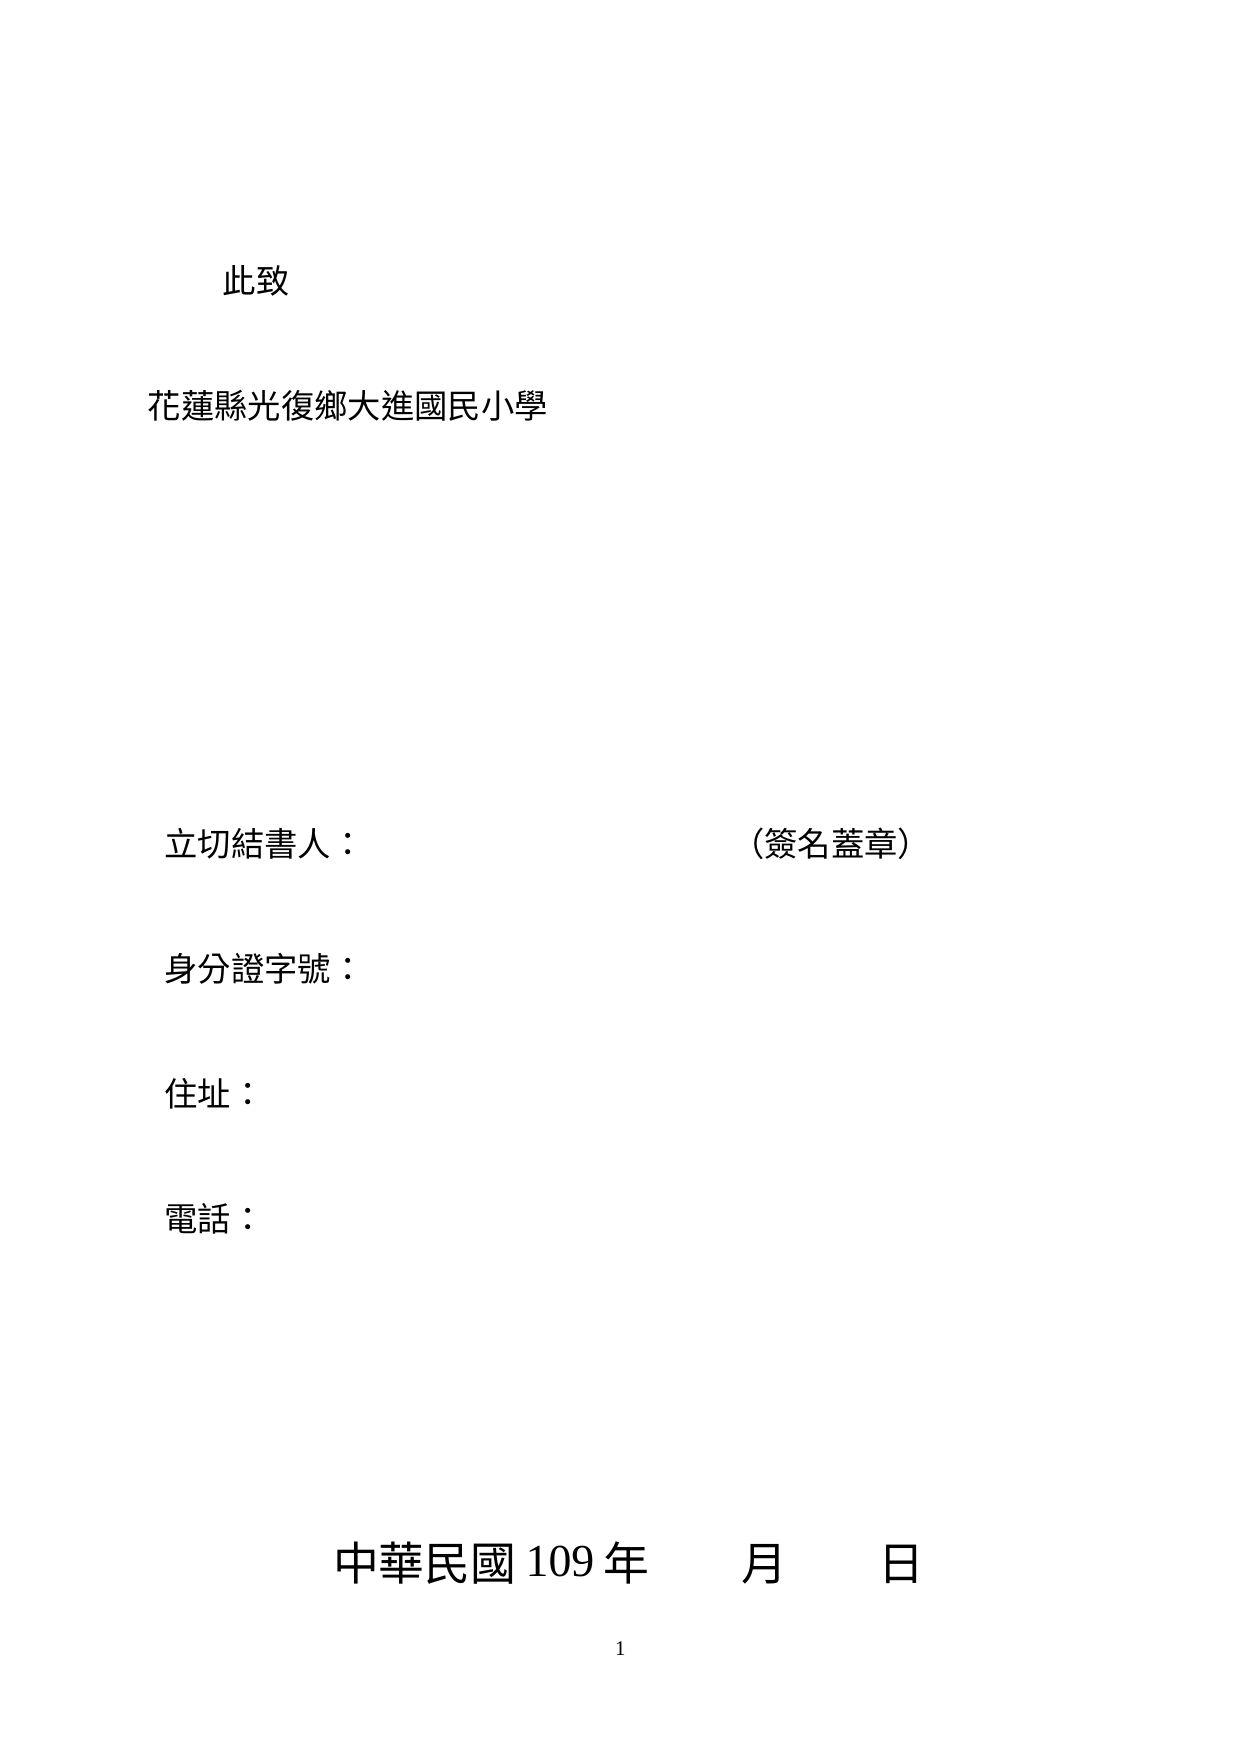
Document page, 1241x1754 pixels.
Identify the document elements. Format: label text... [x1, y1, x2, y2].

text 花蓮縣光復鄉大進國民小學 [148, 362, 1092, 425]
text 立切結書人： （簽名蓋章） [148, 800, 1092, 862]
text 電話： [148, 1175, 1092, 1237]
text 住址： [148, 1050, 1092, 1112]
text 身分證字號： [148, 925, 1092, 987]
text 中華民國109年 月 日 [148, 1487, 1092, 1612]
text 此致 [148, 237, 1092, 300]
